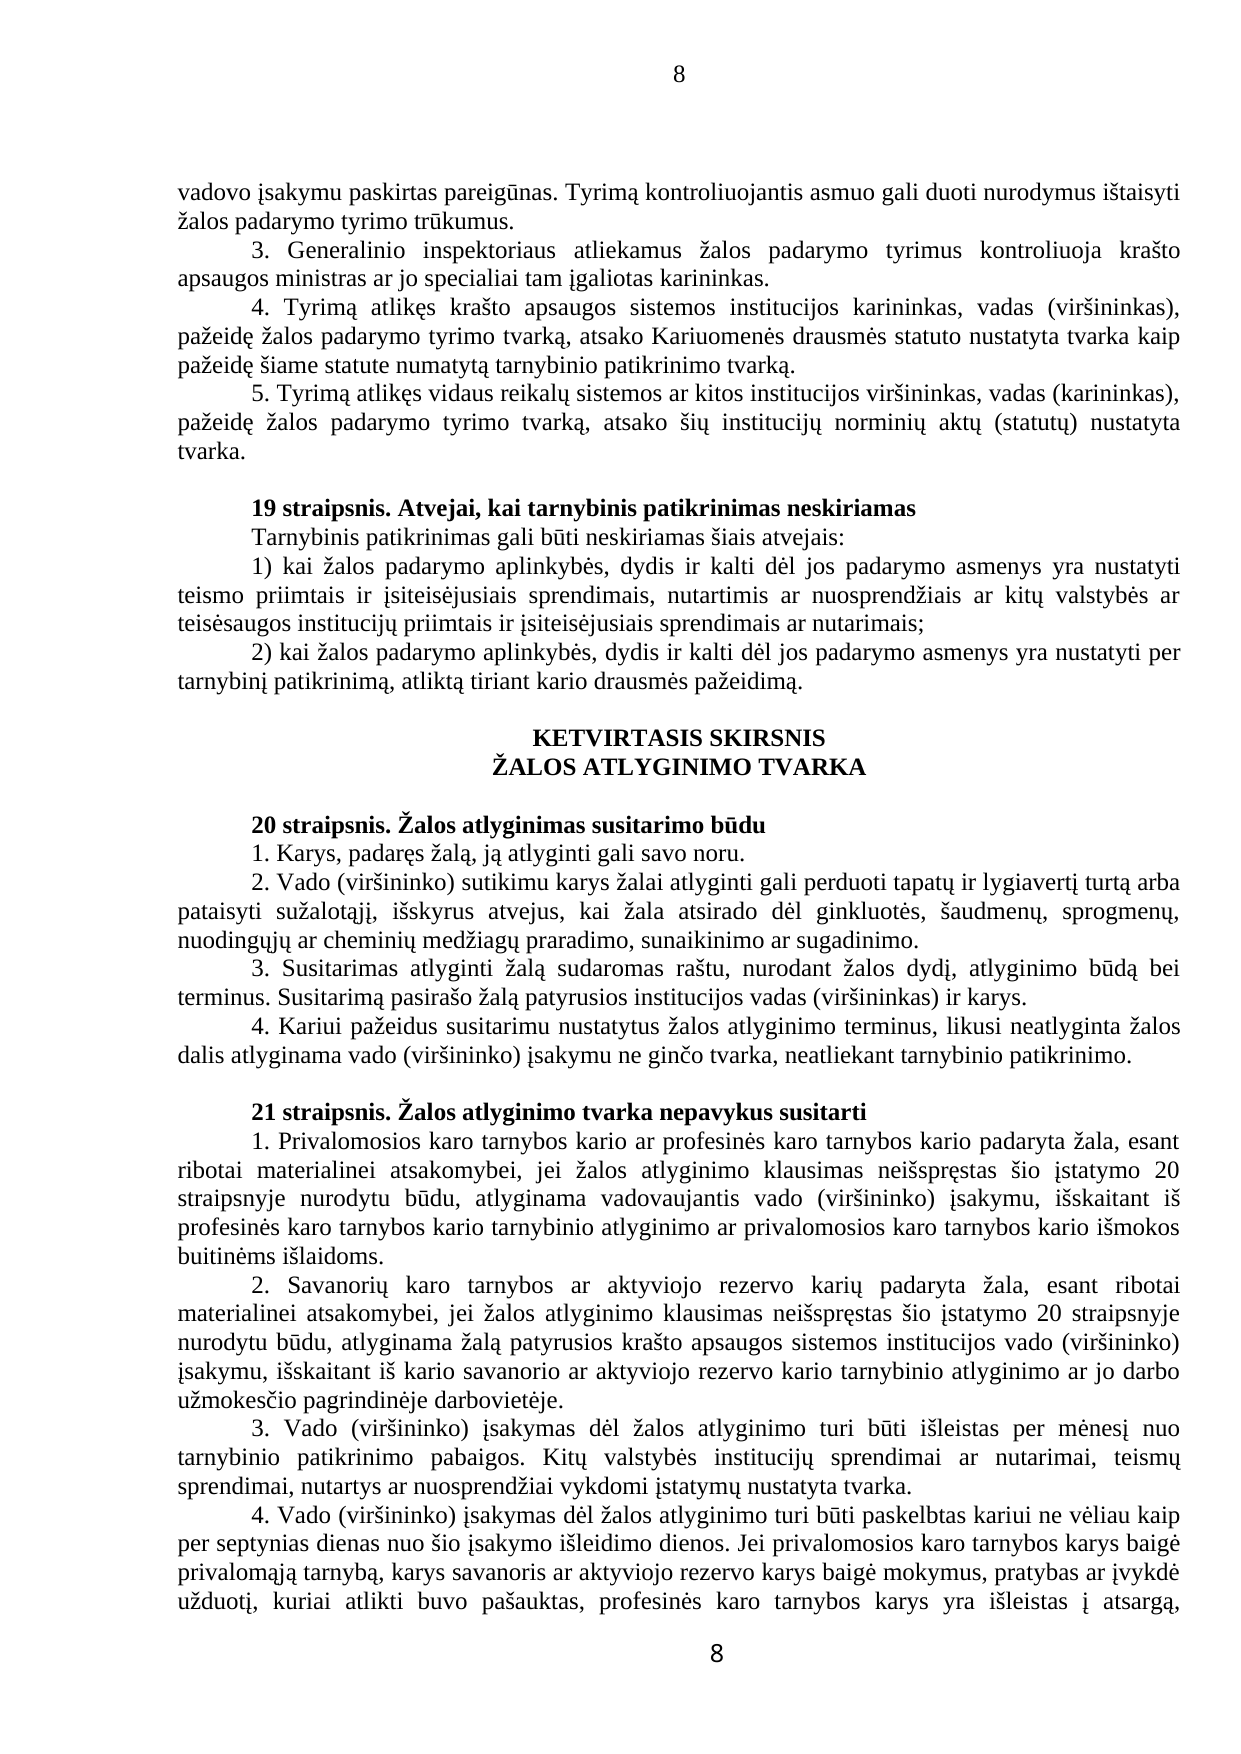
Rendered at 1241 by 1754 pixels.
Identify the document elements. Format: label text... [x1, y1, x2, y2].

text 1. Karys, padaręs žalą, ją atlyginti gali savo noru. [177, 838, 1181, 867]
text Tarnybinis patikrinimas gali būti neskiriamas šiais atvejais: [177, 522, 1181, 551]
text 1) kai žalos padarymo aplinkybės, dydis ir kalti dėl jos padarymo asmenys yra nustatyti teismo priimtais ir įsiteisėjusiais sprendimais, nutartimis ar nuosprendžiais ar kitų valstybės ar teisėsaugos institucijų priimtais ir įsiteisėjusiais sprendimais ar nutarimais; [177, 551, 1181, 637]
text 3. Generalinio inspektoriaus atliekamus žalos padarymo tyrimus kontroliuoja krašto apsaugos ministras ar jo specialiai tam įgaliotas karininkas. [177, 235, 1181, 292]
text 2. Vado (viršininko) sutikimu karys žalai atlyginti gali perduoti tapatų ir lygiavertį turtą arba pataisyti sužalotąjį, išskyrus atvejus, kai žala atsirado dėl ginkluotės, šaudmenų, sprogmenų, nuodingųjų ar cheminių medžiagų praradimo, sunaikinimo ar sugadinimo. [177, 867, 1181, 953]
text 2. Savanorių karo tarnybos ar aktyviojo rezervo karių padaryta žala, esant ribotai materialinei atsakomybei, jei žalos atlyginimo klausimas neišspręstas šio įstatymo 20 straipsnyje nurodytu būdu, atlyginama žalą patyrusios krašto apsaugos sistemos institucijos vado (viršininko) įsakymu, išskaitant iš kario savanorio ar aktyviojo rezervo kario tarnybinio atlyginimo ar jo darbo užmokesčio pagrindinėje darbovietėje. [177, 1270, 1181, 1413]
text 3. Vado (viršininko) įsakymas dėl žalos atlyginimo turi būti išleistas per mėnesį nuo tarnybinio patikrinimo pabaigos. Kitų valstybės institucijų sprendimai ar nutarimai, teismų sprendimai, nutartys ar nuosprendžiai vykdomi įstatymų nustatyta tvarka. [177, 1413, 1181, 1500]
text 3. Susitarimas atlyginti žalą sudaromas raštu, nurodant žalos dydį, atlyginimo būdą bei terminus. Susitarimą pasirašo žalą patyrusios institucijos vadas (viršininkas) ir karys. [177, 953, 1181, 1011]
text 4. Kariui pažeidus susitarimu nustatytus žalos atlyginimo terminus, likusi neatlyginta žalos dalis atlyginama vado (viršininko) įsakymu ne ginčo tvarka, neatliekant tarnybinio patikrinimo. [177, 1011, 1181, 1068]
text 4. Tyrimą atlikęs krašto apsaugos sistemos institucijos karininkas, vadas (viršininkas), pažeidę žalos padarymo tyrimo tvarką, atsako Kariuomenės drausmės statuto nustatyta tvarka kaip pažeidę šiame statute numatytą tarnybinio patikrinimo tvarką. [177, 292, 1181, 378]
text 20 straipsnis. Žalos atlyginimas susitarimo būdu [177, 810, 1181, 838]
text ŽALOS ATLYGINIMO TVARKA [177, 752, 1181, 781]
text 19 straipsnis. Atvejai, kai tarnybinis patikrinimas neskiriamas [177, 493, 1181, 522]
text 1. Privalomosios karo tarnybos kario ar profesinės karo tarnybos kario padaryta žala, esant ribotai materialinei atsakomybei, jei žalos atlyginimo klausimas neišspręstas šio įstatymo 20 straipsnyje nurodytu būdu, atlyginama vadovaujantis vado (viršininko) įsakymu, išskaitant iš profesinės karo tarnybos kario tarnybinio atlyginimo ar privalomosios karo tarnybos kario išmokos buitinėms išlaidoms. [177, 1126, 1181, 1270]
text vadovo įsakymu paskirtas pareigūnas. Tyrimą kontroliuojantis asmuo gali duoti nurodymus ištaisyti žalos padarymo tyrimo trūkumus. [177, 177, 1181, 235]
text 5. Tyrimą atlikęs vidaus reikalų sistemos ar kitos institucijos viršininkas, vadas (karininkas), pažeidę žalos padarymo tyrimo tvarką, atsako šių institucijų norminių aktų (statutų) nustatyta tvarka. [177, 378, 1181, 465]
text 4. Vado (viršininko) įsakymas dėl žalos atlyginimo turi būti paskelbtas kariui ne vėliau kaip per septynias dienas nuo šio įsakymo išleidimo dienos. Jei privalomosios karo tarnybos karys baigė privalomąją tarnybą, karys savanoris ar aktyviojo rezervo karys baigė mokymus, pratybas ar įvykdė užduotį, kuriai atlikti buvo pašauktas, profesinės karo tarnybos karys yra išleistas į atsargą, [177, 1500, 1181, 1615]
text KETVIRTASIS SKIRSNIS [177, 723, 1181, 752]
text 2) kai žalos padarymo aplinkybės, dydis ir kalti dėl jos padarymo asmenys yra nustatyti per tarnybinį patikrinimą, atliktą tiriant kario drausmės pažeidimą. [177, 637, 1181, 695]
text 21 straipsnis. Žalos atlyginimo tvarka nepavykus susitarti [177, 1097, 1181, 1126]
